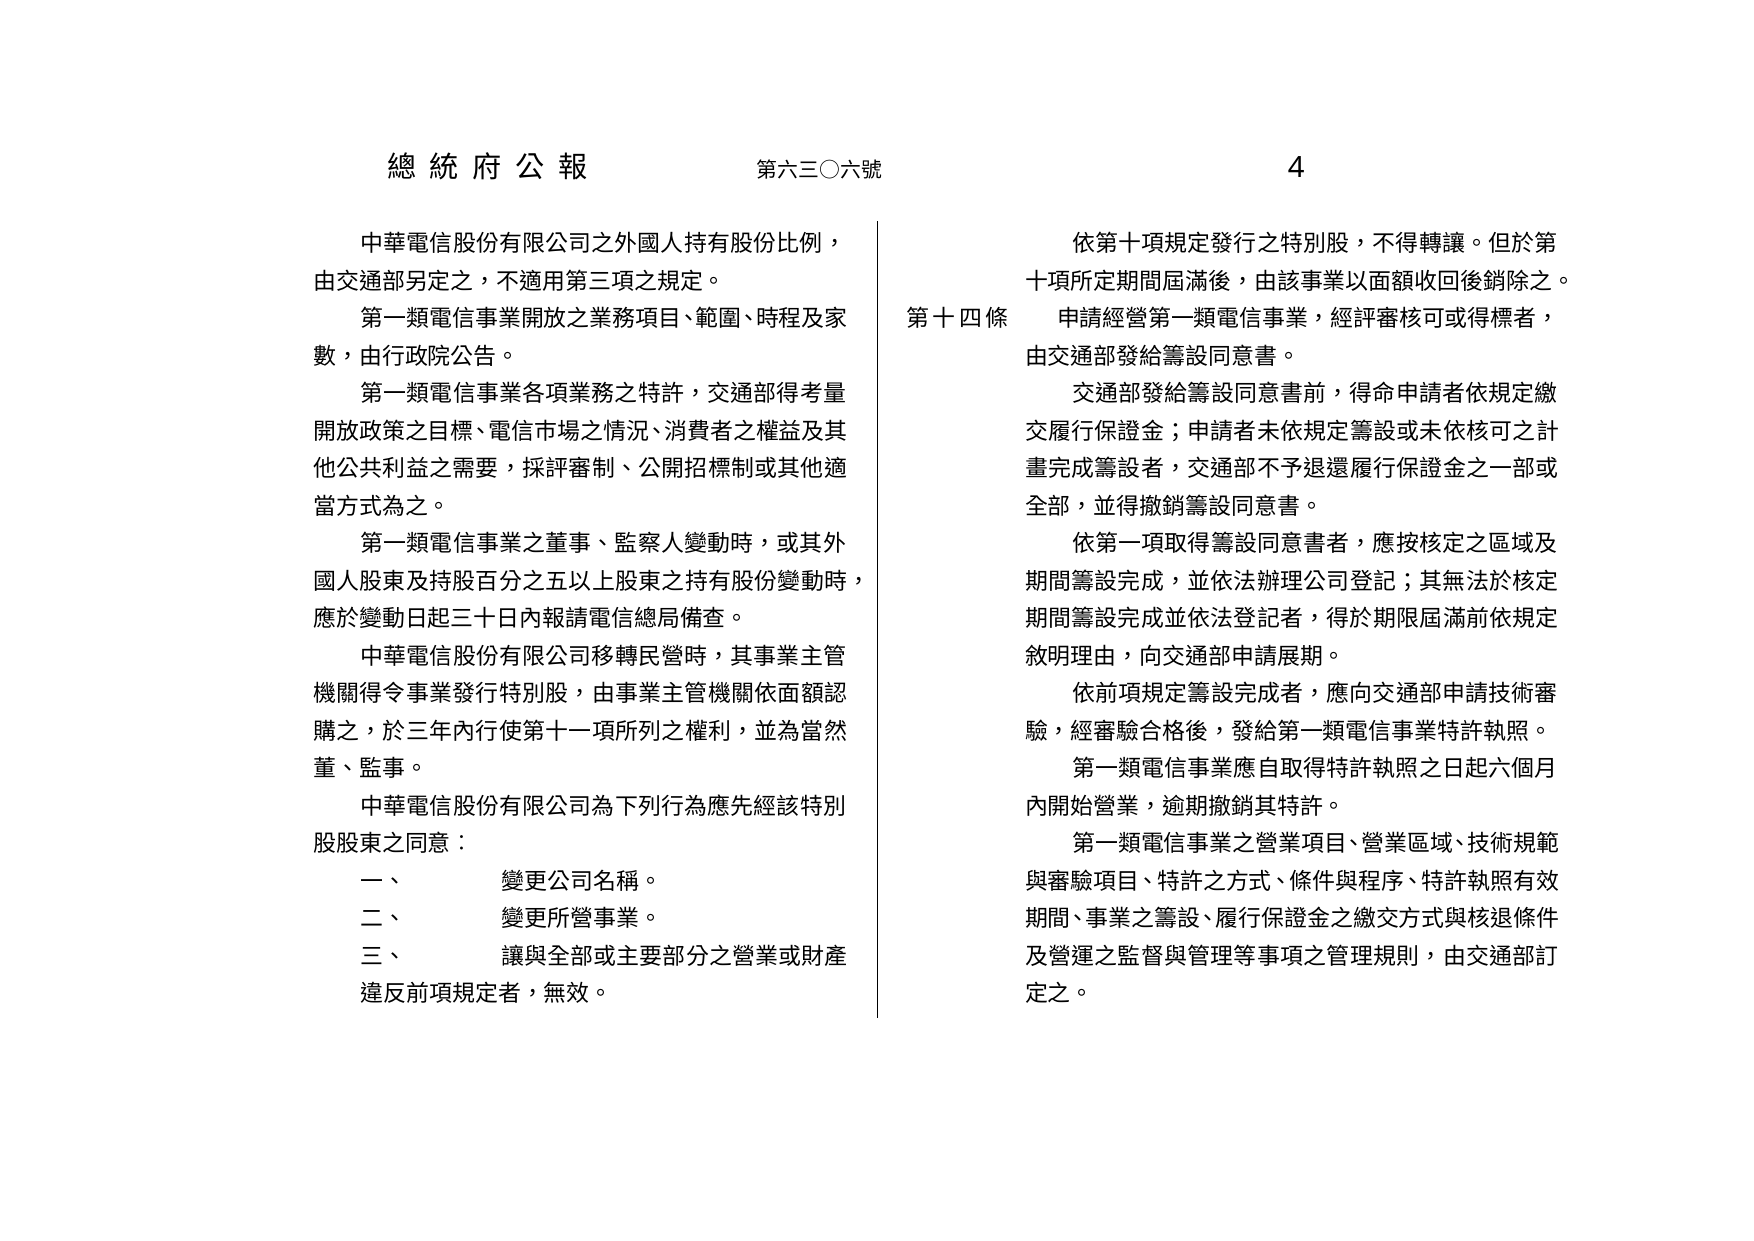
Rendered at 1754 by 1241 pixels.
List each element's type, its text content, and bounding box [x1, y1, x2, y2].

text 第一類電信事業開放之業務項目、範圍、時程及家數，由行政院公告。 [313, 297, 847, 372]
text 依第十項規定發行之特別股，不得轉讓。但於第十項所定期間屆滿後，由該事業以面額收回後銷除之。 [1025, 222, 1559, 297]
text 第十四條 申請經營第一類電信事業，經評審核可或得標者，由交通部發給籌設同意書。 [907, 297, 1559, 372]
text 第一類電信事業之營業項目、營業區域、技術規範與審驗項目、特許之方式、條件與程序、特許執照有效期間、事業之籌設、履行保證金之繳交方式與核退條件及營運之監督與管理等事項之管理規則，由交通部訂定之。 [1025, 822, 1559, 1009]
text 中華電信股份有限公司之外國人持有股份比例，由交通部另定之，不適用第三項之規定。 [313, 222, 847, 297]
text 依第一項取得籌設同意書者，應按核定之區域及期間籌設完成，並依法辦理公司登記；其無法於核定期間籌設完成並依法登記者，得於期限屆滿前依規定敘明理由，向交通部申請展期。 [1025, 522, 1559, 672]
text 第一類電信事業之董事、監察人變動時，或其外國人股東及持股百分之五以上股東之持有股份變動時，應於變動日起三十日內報請電信總局備查。 [313, 522, 847, 634]
text 交通部發給籌設同意書前，得命申請者依規定繳交履行保證金；申請者未依規定籌設或未依核可之計畫完成籌設者，交通部不予退還履行保證金之一部或全部，並得撤銷籌設同意書。 [1025, 372, 1559, 522]
list 變更公司名稱。 [360, 859, 847, 897]
list 變更所營事業。 [360, 897, 847, 934]
text 依前項規定籌設完成者，應向交通部申請技術審驗，經審驗合格後，發給第一類電信事業特許執照。 [1025, 672, 1559, 747]
list 讓與全部或主要部分之營業或財產。 [360, 934, 847, 972]
text 中華電信股份有限公司移轉民營時，其事業主管機關得令事業發行特別股，由事業主管機關依面額認購之，於三年內行使第十一項所列之權利，並為當然董、監事。 [313, 634, 847, 784]
text 中華電信股份有限公司為下列行為應先經該特別股股東之同意︰ [313, 784, 847, 859]
text 違反前項規定者，無效。 [313, 972, 847, 1009]
text 第一類電信事業各項業務之特許，交通部得考量開放政策之目標、電信巿場之情況、消費者之權益及其他公共利益之需要，採評審制、公開招標制或其他適當方式為之。 [313, 372, 847, 522]
text 第一類電信事業應自取得特許執照之日起六個月內開始營業，逾期撤銷其特許。 [1025, 747, 1559, 822]
